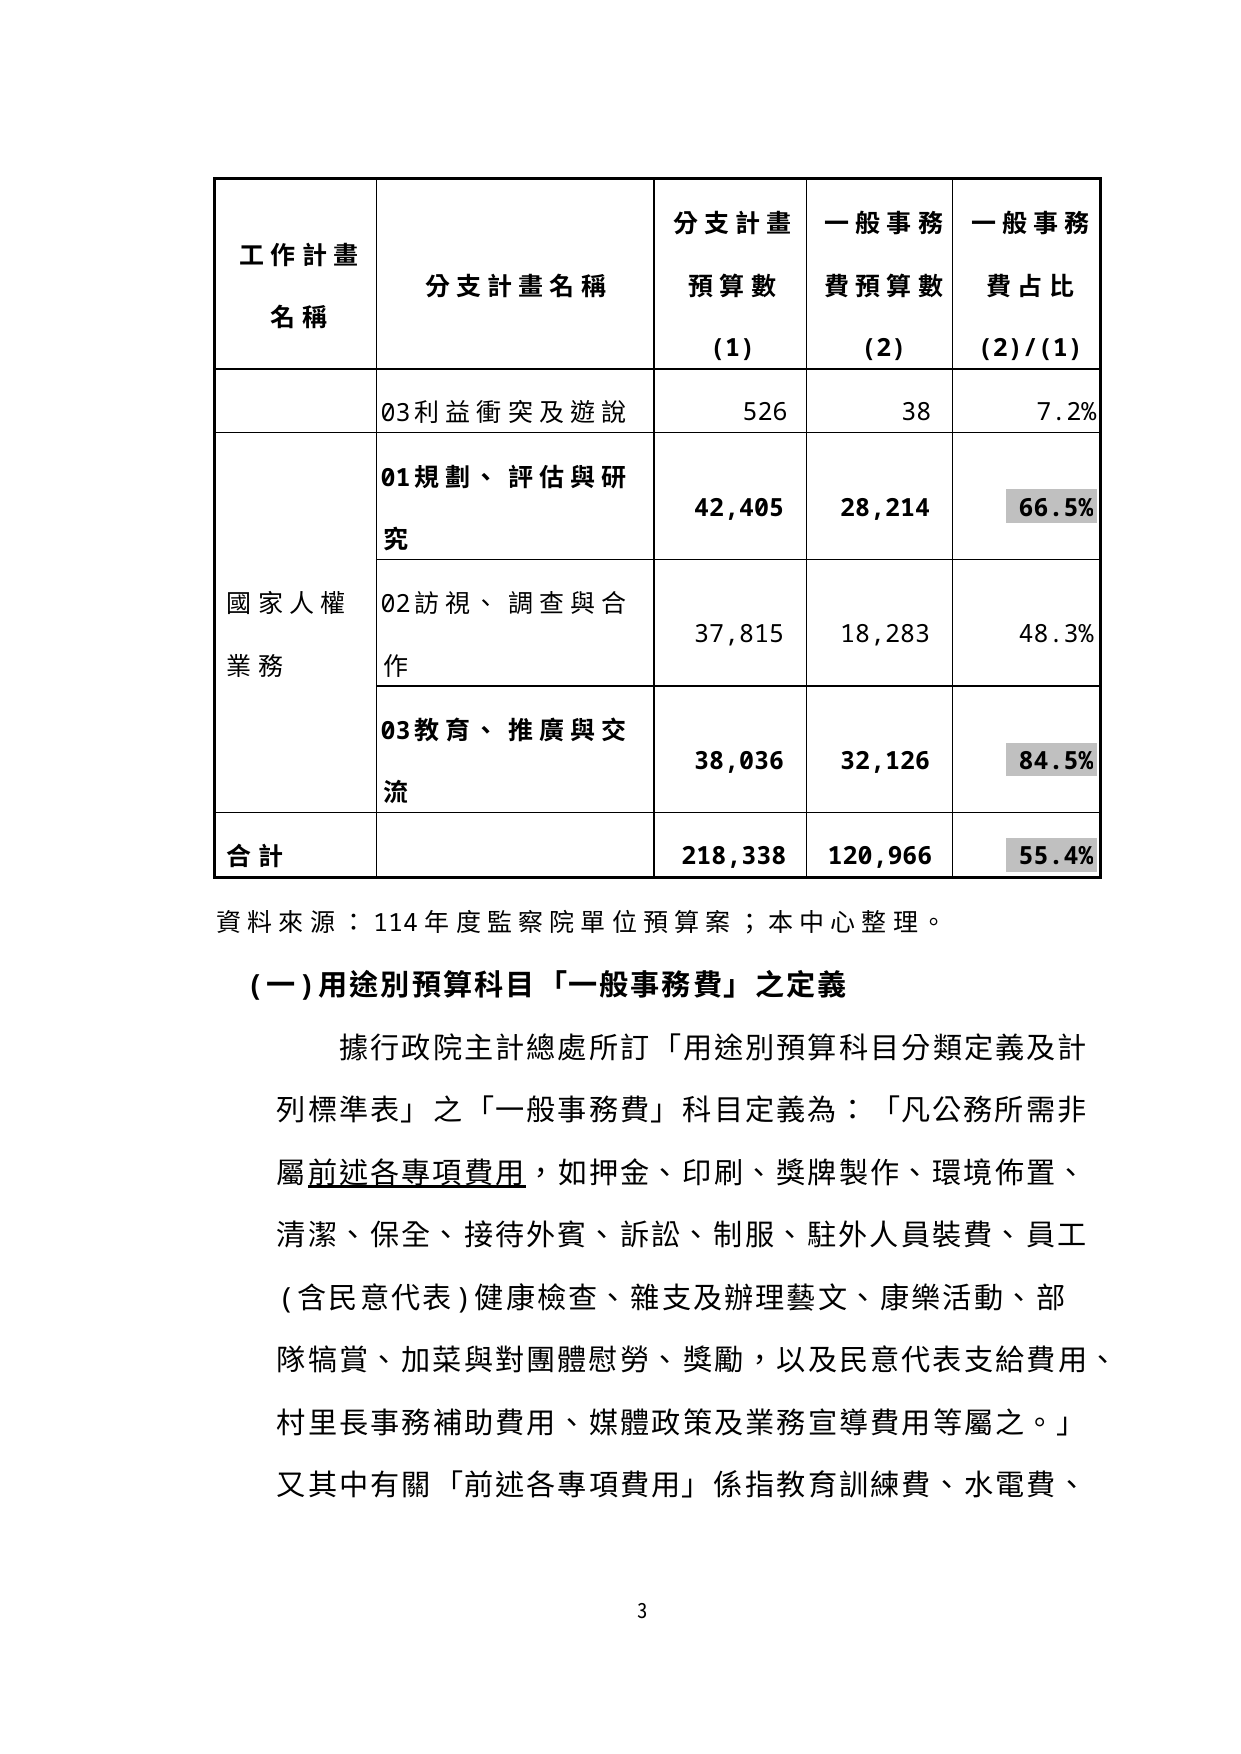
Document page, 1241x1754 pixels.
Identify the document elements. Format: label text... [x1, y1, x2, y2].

table_cell 66.5% [953, 433, 1099, 558]
table_header 一般事務費預算數(2) [807, 180, 952, 368]
table_cell [216, 370, 376, 432]
table_cell 03教育、推廣與交流 [377, 687, 653, 812]
table_header 分支計畫預算數 (1) [655, 180, 806, 368]
text 資料來源：114年度監察院單位預算案；本中心整理。 [211, 879, 1088, 941]
table_cell 03利益衝突及遊說 [377, 370, 653, 432]
table_cell 38 [807, 370, 952, 432]
table_cell 合計 [216, 813, 376, 876]
table_cell 37,815 [655, 560, 806, 685]
table_header 一般事務費占比(2)/(1) [953, 180, 1099, 368]
table_cell 218,338 [655, 813, 806, 876]
table_cell 18,283 [807, 560, 952, 685]
table_cell 國家人權業務 [216, 433, 376, 812]
table_cell 28,214 [807, 433, 952, 558]
table_cell 526 [655, 370, 806, 432]
text 據行政院主計總處所訂「用途別預算科目分類定義及計列標準表」之「一般事務費」科目定義為：「凡公務所需非屬前述各專項費用，如押金、印刷、獎牌製作、環境佈置、清潔、保全、接待外賓、訴訟、制服、駐外人員裝費、員工(含民意代表)健康檢查、雜支及辦理藝文、康樂活動、部隊犒賞、加菜與對團體慰勞、獎勵，以及民意代表支給費用、村里長事務補助費用、媒體政策及業務宣導費用等屬之。」又其中有關「前述各專項費用」係指教育訓練費、水電費、通訊費、土地租金等17項。據此，一般事務費概指除教育訓練費、水電費等17項費用者均屬之，如押金、印刷、獎牌製作、環境佈置等。 [270, 1004, 1088, 1504]
table_cell 32,126 [807, 687, 952, 812]
table_cell 38,036 [655, 687, 806, 812]
table_cell 02訪視、調查與合作 [377, 560, 653, 685]
table_cell 7.2% [953, 370, 1099, 432]
table_header 分支計畫名稱 [377, 180, 653, 368]
table_cell 01規劃、評估與研究 [377, 433, 653, 558]
table_cell 48.3% [953, 560, 1099, 685]
table_header 工作計畫名稱 [216, 180, 376, 368]
table_cell 84.5% [953, 687, 1099, 812]
table_cell 120,966 [807, 813, 952, 876]
table_cell 42,405 [655, 433, 806, 558]
text (一)用途別預算科目「一般事務費」之定義 [241, 941, 1088, 1004]
table_cell 55.4% [953, 813, 1099, 876]
table_cell [377, 813, 653, 876]
